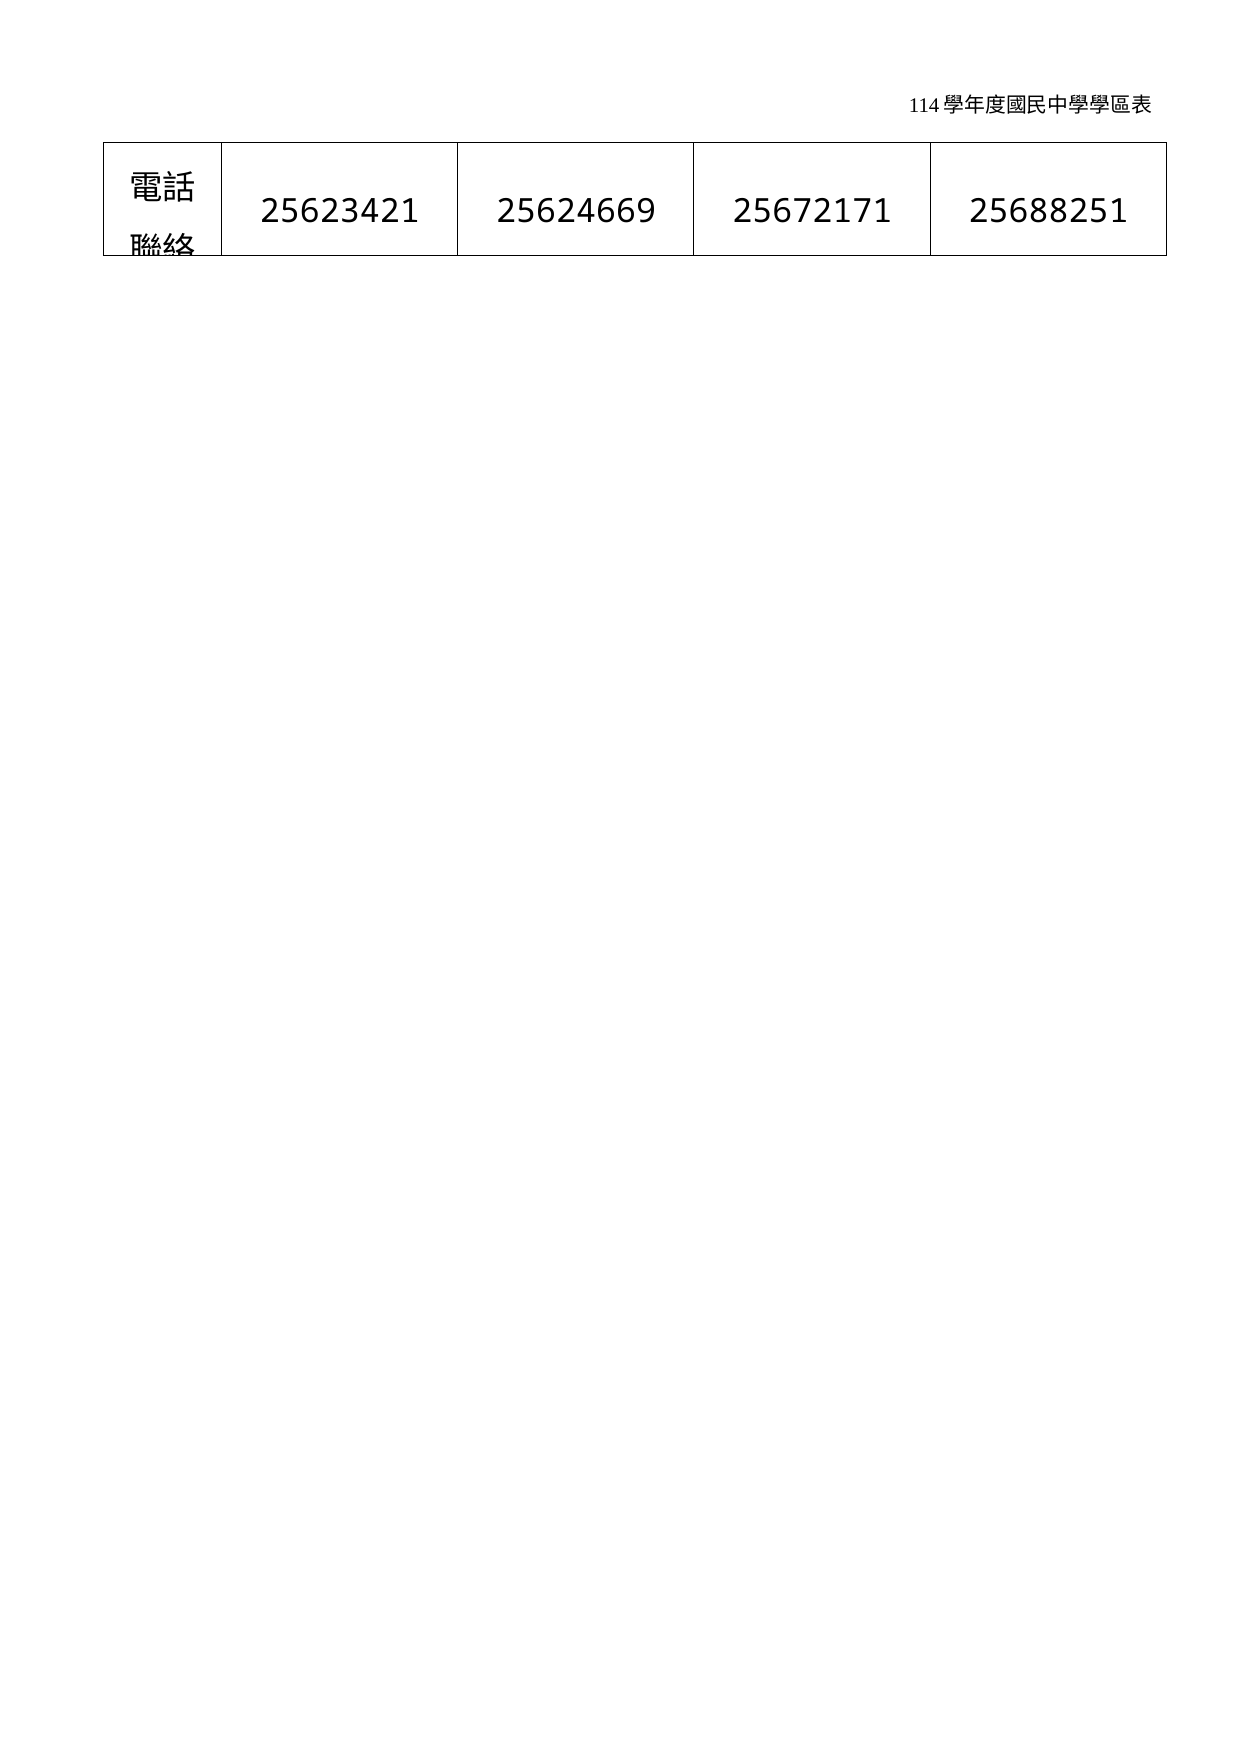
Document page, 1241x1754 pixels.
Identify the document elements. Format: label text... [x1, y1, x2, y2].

table_cell 25672171 [694, 143, 930, 255]
table_cell 25624669 [458, 143, 693, 255]
table_cell 電話聯絡 [104, 143, 221, 255]
table_cell 25688251 [931, 143, 1166, 255]
table_cell 25623421 [222, 143, 457, 255]
